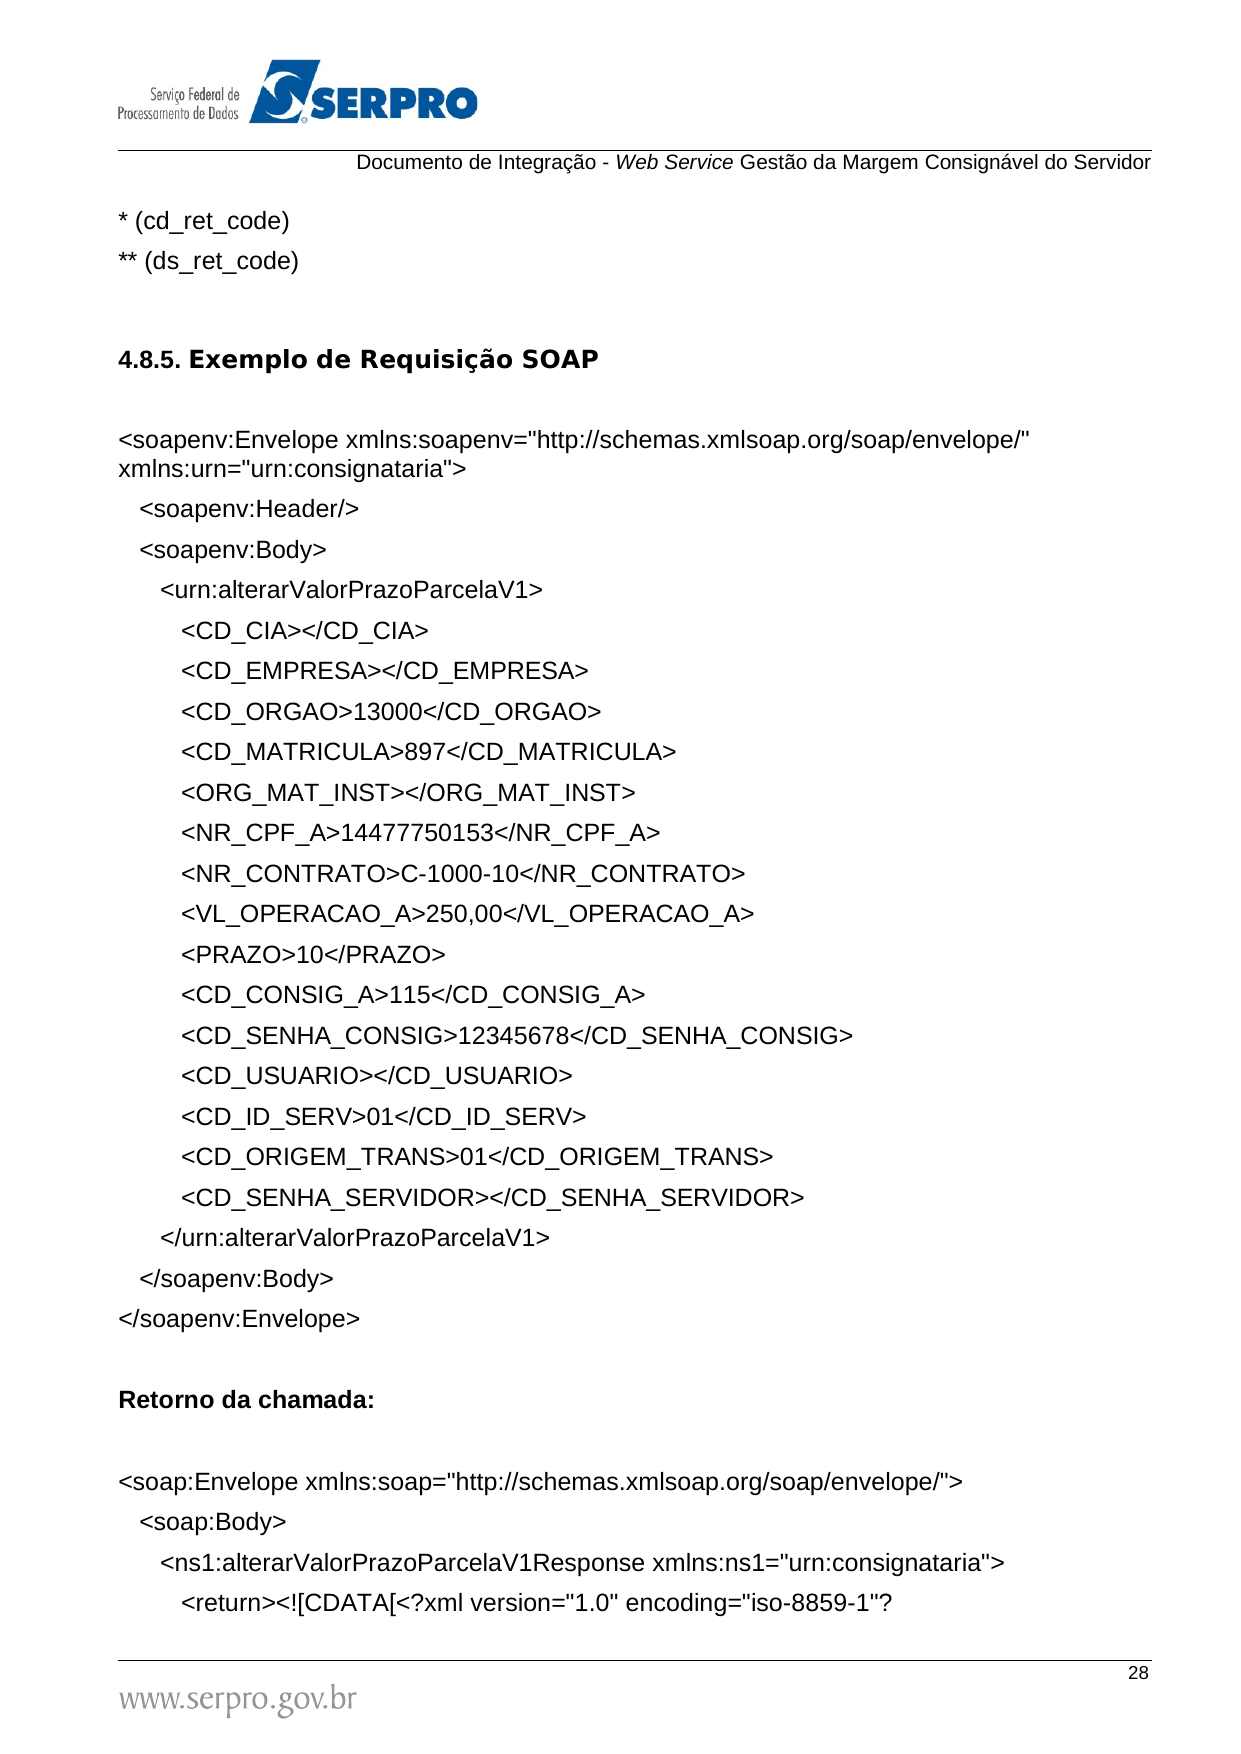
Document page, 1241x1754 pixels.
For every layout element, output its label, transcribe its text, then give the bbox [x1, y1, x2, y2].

text * (cd_ret_code) [118, 207, 1152, 235]
text <CD_SENHA_SERVIDOR></CD_SENHA_SERVIDOR> [118, 1184, 1152, 1212]
text <CD_ORGAO>13000</CD_ORGAO> [118, 698, 1152, 726]
text <CD_USUARIO></CD_USUARIO> [118, 1062, 1152, 1090]
text Retorno da chamada: [118, 1386, 1152, 1414]
text <urn:alterarValorPrazoParcelaV1> [118, 576, 1152, 604]
text </soapenv:Body> [118, 1265, 1152, 1293]
text <VL_OPERACAO_A>250,00</VL_OPERACAO_A> [118, 900, 1152, 928]
text <soapenv:Body> [118, 536, 1152, 563]
text <NR_CONTRATO>C-1000-10</NR_CONTRATO> [118, 860, 1152, 888]
text </urn:alterarValorPrazoParcelaV1> [118, 1224, 1152, 1252]
text <return><![CDATA[<?xml version="1.0" encoding="iso-8859-1"? [118, 1589, 1152, 1617]
text <CD_ID_SERV>01</CD_ID_SERV> [118, 1103, 1152, 1131]
text <CD_SENHA_CONSIG>12345678</CD_SENHA_CONSIG> [118, 1022, 1152, 1050]
text <soapenv:Header/> [118, 495, 1152, 523]
text <CD_CONSIG_A>115</CD_CONSIG_A> [118, 981, 1152, 1009]
text <NR_CPF_A>14477750153</NR_CPF_A> [118, 819, 1152, 847]
subtitle Exemplo de Requisição SOAP [118, 345, 1152, 374]
text <CD_MATRICULA>897</CD_MATRICULA> [118, 738, 1152, 766]
text <CD_EMPRESA></CD_EMPRESA> [118, 657, 1152, 685]
text <soap:Body> [118, 1508, 1152, 1536]
text <CD_CIA></CD_CIA> [118, 617, 1152, 644]
text <soap:Envelope xmlns:soap="http://schemas.xmlsoap.org/soap/envelope/"> [118, 1467, 1152, 1496]
text <PRAZO>10</PRAZO> [118, 941, 1152, 969]
text <ns1:alterarValorPrazoParcelaV1Response xmlns:ns1="urn:consignataria"> [118, 1548, 1152, 1577]
text <CD_ORIGEM_TRANS>01</CD_ORIGEM_TRANS> [118, 1143, 1152, 1171]
text ** (ds_ret_code) [118, 247, 1152, 275]
text <soapenv:Envelope xmlns:soapenv="http://schemas.xmlsoap.org/soap/envelope/" xmlns:urn="urn:consignataria"> [118, 426, 1152, 482]
text <ORG_MAT_INST></ORG_MAT_INST> [118, 779, 1152, 807]
picture [118, 59, 478, 124]
text </soapenv:Envelope> [118, 1305, 1152, 1333]
